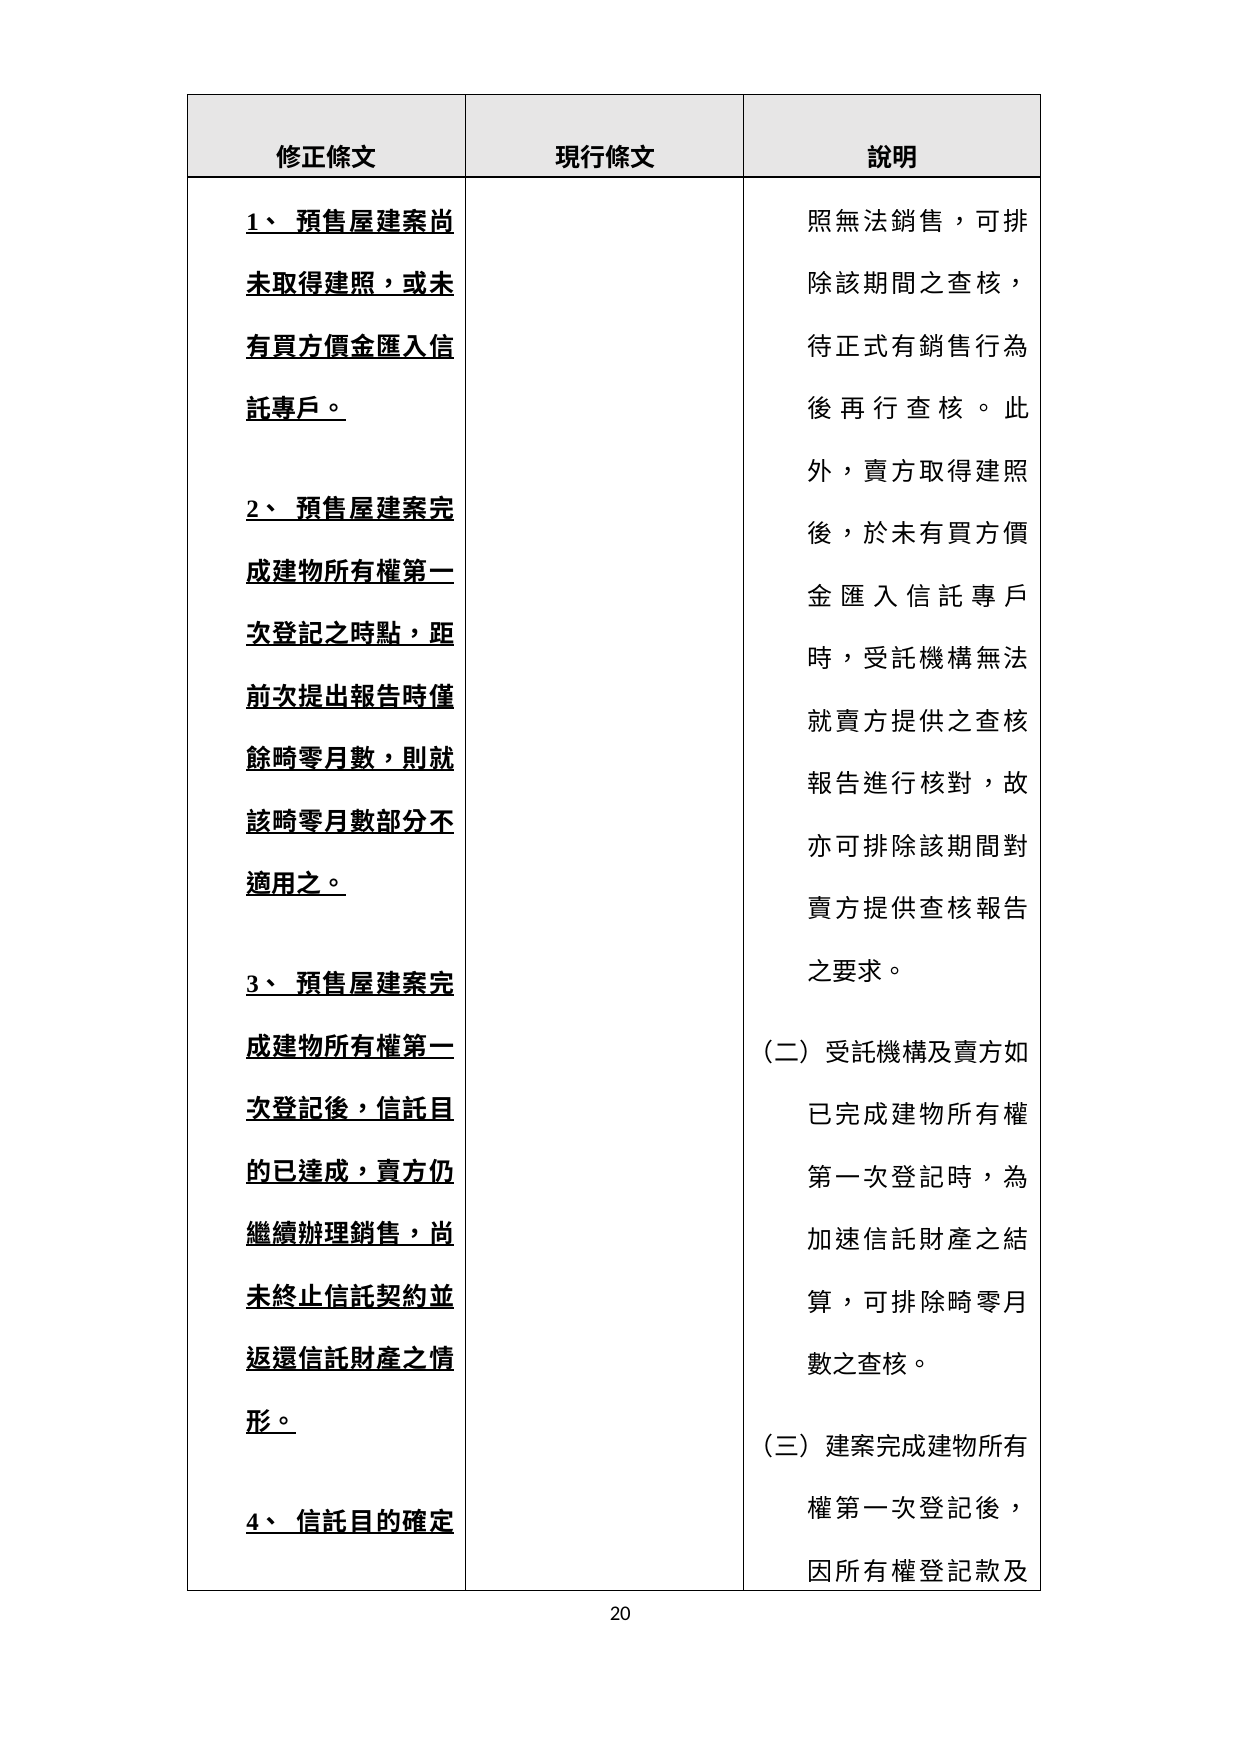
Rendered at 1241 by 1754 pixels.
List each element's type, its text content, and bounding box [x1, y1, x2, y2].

table_cell 照無法銷售，可排除該期間之查核，待正式有銷售行為後再行查核。此外，賣方取得建照後，於未有買方價金匯入信託專戶時，受託機構無法就賣方提供之查核報告進行核對，故亦可排除該期間對賣方提供查核報告之要求。 （二）受託機構及賣方如已完成建物所有權第一次登記時，為加速信託財產之結算，可排除畸零月數之查核。 （三）建案完成建物所有權第一次登記後，因所有權登記款及 [744, 178, 1040, 1590]
table_header 修正條文 [188, 95, 465, 176]
table_cell [466, 178, 743, 1590]
table_header 現行條文 [466, 95, 743, 176]
table_header 說明 [744, 95, 1040, 176]
table_cell 第八條 於信託存續期間，會員應要求賣方逐案就下列事項，定期提供經會員認可之第三人查核及至少每年提供經會計師查核簽認之報告： 一、賣方應交付信託之金額、日期與實際交付信託是否相符。 二、賣方告知會員已收取買方所繳價金，是否有遲延未交付信託之情形。 賣方有財務情況異常，或有賣方債權人向法院聲請對賣方就其於信託契約下信託受益權進行強制執行而賣方未能妥善處理時，會員亦得要求該賣方於收到通知後之三十日內依前項規定提供經會員認可之第三人查核報告。 查核報告倘發現應交付信託款項有金額、日期不符或查核報告有未依約提供、遲延交付之情形，或會員發現匯入信託專戶之款項有疑義時，會員應即書面限期催告賣方提出說明或將不足金額補足或要求改善；倘賣方仍未於期限內提出說明、補足或改善，會員應公告於查詢網站並向建案所在地之目的事業主管機關陳報。 第一項賣方定期提供查核報告之規定，於下列情形不適用之： 預售屋建案尚未取得建照，或未有買方價金匯入信託專戶。 預售屋建案完成建物所有權第一次登記之時點，距前次提出報告時僅餘畸零月數，則就該畸零月數部分不適用之。 預售屋建案完成建物所有權第一次登記後，信託目的已達成，賣方仍繼續辦理銷售，尚未終止信託契約並返還信託財產之情形。 信託目的確定不能完成時，並經賣方出具聲明書；或會員已有明確事證足證信託目的確定不能完成時。 [188, 178, 465, 1590]
